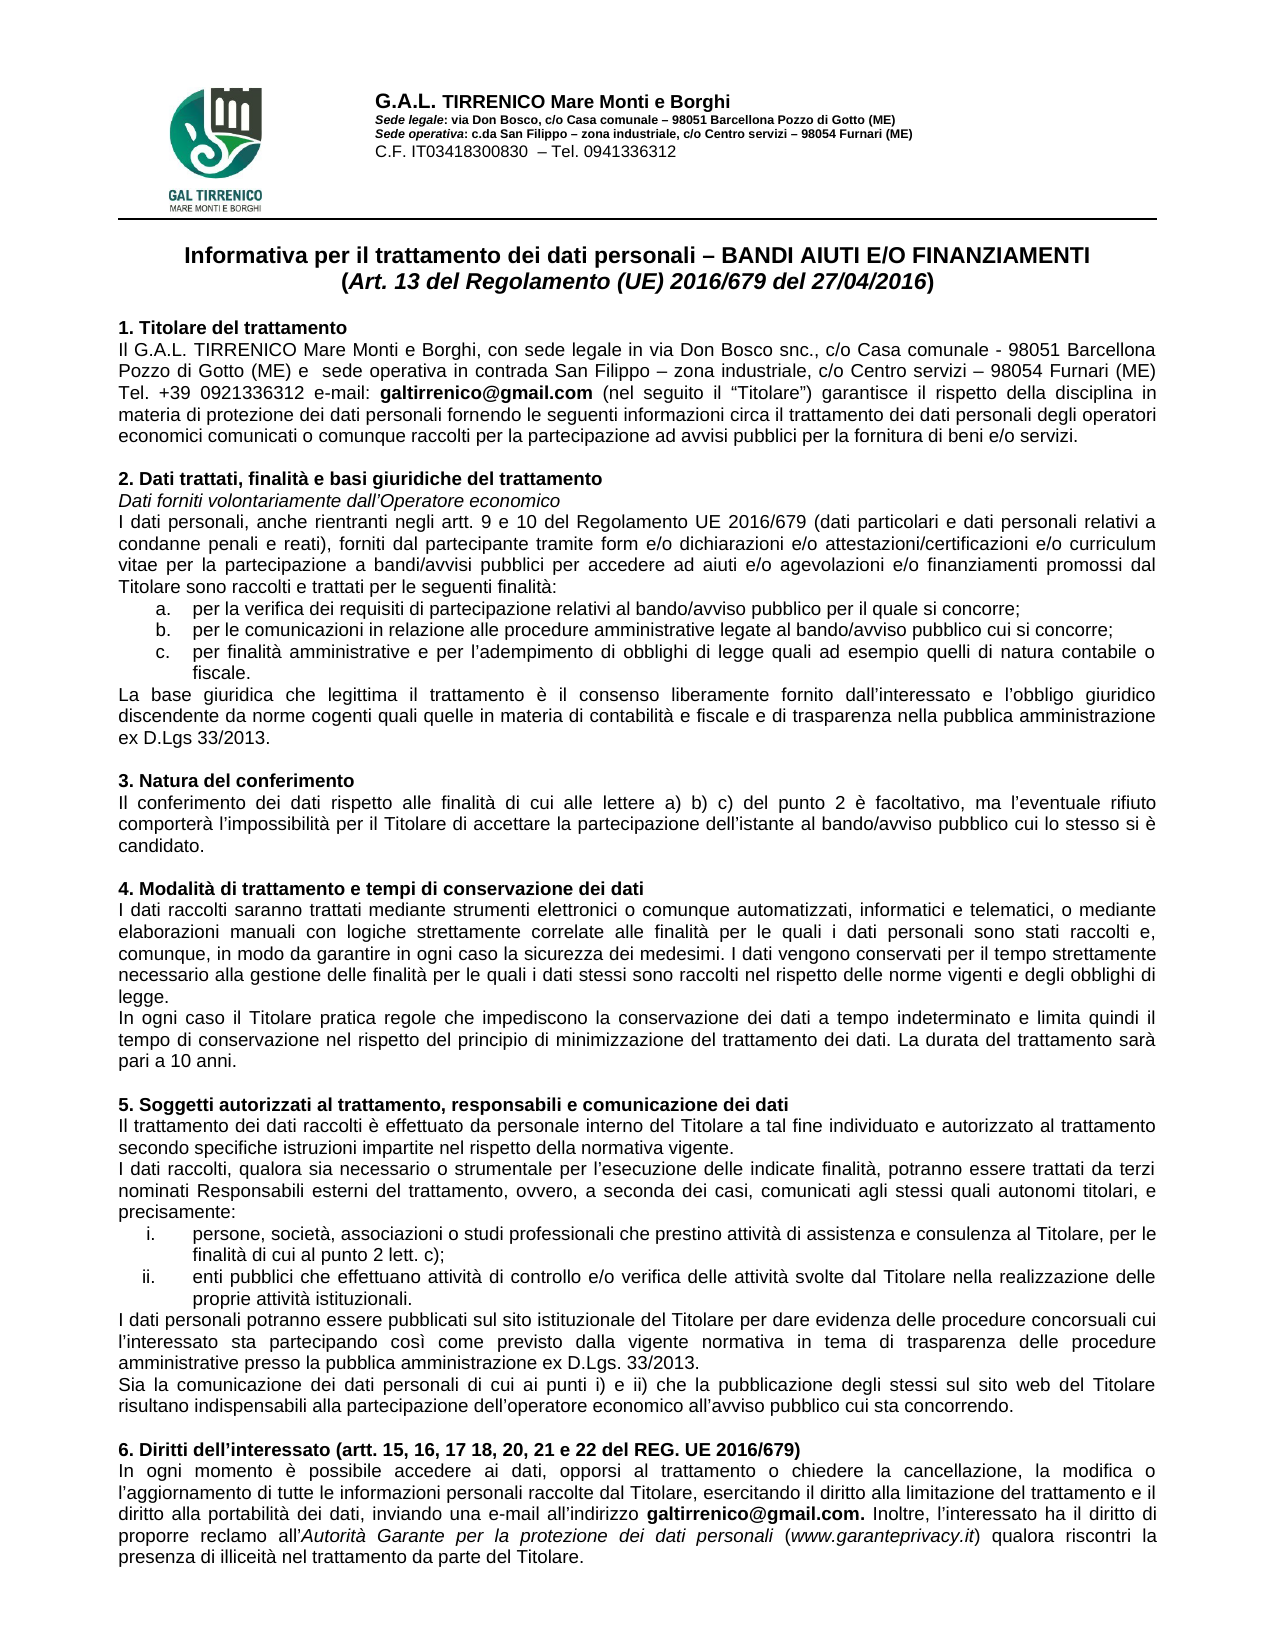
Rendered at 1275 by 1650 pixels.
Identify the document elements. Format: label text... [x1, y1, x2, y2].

text Il conferimento dei dati rispetto alle finalità di cui alle lettere a) b) c) del punto 2 è facoltativo, ma l’eventuale rifiuto comporterà l’impossibilità per il Titolare di accettare la partecipazione dell’istante al bando/avviso pubblico cui lo stesso si è candidato. [118, 791, 1157, 856]
text I dati raccolti, qualora sia necessario o strumentale per l’esecuzione delle indicate finalità, potranno essere trattati da terzi nominati Responsabili esterni del trattamento, ovvero, a seconda dei casi, comunicati agli stessi quali autonomi titolari, e precisamente: [118, 1158, 1157, 1223]
list persone, società, associazioni o studi professionali che prestino attività di assistenza e consulenza al Titolare, per le finalità di cui al punto 2 lett. c); [155, 1223, 1157, 1266]
list per la verifica dei requisiti di partecipazione relativi al bando/avviso pubblico per il quale si concorre; [155, 597, 1157, 619]
table_header G.A.L. TIRRENICO Mare Monti e Borghi Sede legale: via Don Bosco, c/o Casa comunale – 98051 Barcellona Pozzo di Gotto (ME) Sede operativa: c.da San Filippo – zona industriale, c/o Centro servizi – 98054 Furnari (ME) C.F. IT03418300830 – Tel. 0941336312 [364, 89, 1157, 218]
text I dati raccolti saranno trattati mediante strumenti elettronici o comunque automatizzati, informatici e telematici, o mediante elaborazioni manuali con logiche strettamente correlate alle finalità per le quali i dati personali sono stati raccolti e, comunque, in modo da garantire in ogni caso la sicurezza dei medesimi. I dati vengono conservati per il tempo strettamente necessario alla gestione delle finalità per le quali i dati stessi sono raccolti nel rispetto delle norme vigenti e degli obblighi di legge. [118, 899, 1157, 1007]
text (Art. 13 del Regolamento (UE) 2016/679 del 27/04/2016) [118, 268, 1157, 294]
text I dati personali potranno essere pubblicati sul sito istituzionale del Titolare per dare evidenza delle procedure concorsuali cui l’interessato sta partecipando così come previsto dalla vigente normativa in tema di trasparenza delle procedure amministrative presso la pubblica amministrazione ex D.Lgs. 33/2013. [118, 1309, 1157, 1374]
text I dati personali, anche rientranti negli artt. 9 e 10 del Regolamento UE 2016/679 (dati particolari e dati personali relativi a condanne penali e reati), forniti dal partecipante tramite form e/o dichiarazioni e/o attestazioni/certificazioni e/o curriculum vitae per la partecipazione a bandi/avvisi pubblici per accedere ad aiuti e/o agevolazioni e/o finanziamenti promossi dal Titolare sono raccolti e trattati per le seguenti finalità: [118, 511, 1157, 597]
table_header [118, 89, 364, 218]
list per le comunicazioni in relazione alle procedure amministrative legate al bando/avviso pubblico cui si concorre; [155, 619, 1157, 641]
picture [168, 87, 262, 212]
text Dati forniti volontariamente dall’Operatore economico [118, 489, 1157, 511]
text 4. Modalità di trattamento e tempi di conservazione dei dati [118, 878, 1157, 899]
list per finalità amministrative e per l’adempimento di obblighi di legge quali ad esempio quelli di natura contabile o fiscale. [155, 641, 1157, 684]
list enti pubblici che effettuano attività di controllo e/o verifica delle attività svolte dal Titolare nella realizzazione delle proprie attività istituzionali. [155, 1266, 1157, 1309]
text 2. Dati trattati, finalità e basi giuridiche del trattamento [118, 468, 1157, 489]
text In ogni caso il Titolare pratica regole che impediscono la conservazione dei dati a tempo indeterminato e limita quindi il tempo di conservazione nel rispetto del principio di minimizzazione del trattamento dei dati. La durata del trattamento sarà pari a 10 anni. [118, 1007, 1157, 1072]
text 5. Soggetti autorizzati al trattamento, responsabili e comunicazione dei dati [118, 1093, 1157, 1115]
text In ogni momento è possibile accedere ai dati, opporsi al trattamento o chiedere la cancellazione, la modifica o l’aggiornamento di tutte le informazioni personali raccolte dal Titolare, esercitando il diritto alla limitazione del trattamento e il diritto alla portabilità dei dati, inviando una e-mail all’indirizzo galtirrenico@gmail.com. Inoltre, l’interessato ha il diritto di proporre reclamo all’Autorità Garante per la protezione dei dati personali (www.garanteprivacy.it) qualora riscontri la presenza di illiceità nel trattamento da parte del Titolare. [118, 1460, 1157, 1568]
text Il trattamento dei dati raccolti è effettuato da personale interno del Titolare a tal fine individuato e autorizzato al trattamento secondo specifiche istruzioni impartite nel rispetto della normativa vigente. [118, 1115, 1157, 1158]
text 1. Titolare del trattamento [118, 317, 1157, 339]
text Informativa per il trattamento dei dati personali – BANDI AIUTI E/O FINANZIAMENTI [118, 242, 1157, 268]
text Il G.A.L. TIRRENICO Mare Monti e Borghi, con sede legale in via Don Bosco snc., c/o Casa comunale - 98051 Barcellona Pozzo di Gotto (ME) e sede operativa in contrada San Filippo – zona industriale, c/o Centro servizi – 98054 Furnari (ME) Tel. +39 0921336312 e-mail: galtirrenico@gmail.com (nel seguito il “Titolare”) garantisce il rispetto della disciplina in materia di protezione dei dati personali fornendo le seguenti informazioni circa il trattamento dei dati personali degli operatori economici comunicati o comunque raccolti per la partecipazione ad avvisi pubblici per la fornitura di beni e/o servizi. [118, 339, 1157, 446]
text 3. Natura del conferimento [118, 770, 1157, 791]
text 6. Diritti dell’interessato (artt. 15, 16, 17 18, 20, 21 e 22 del REG. UE 2016/679) [118, 1438, 1157, 1460]
text Sia la comunicazione dei dati personali di cui ai punti i) e ii) che la pubblicazione degli stessi sul sito web del Titolare risultano indispensabili alla partecipazione dell’operatore economico all’avviso pubblico cui sta concorrendo. [118, 1374, 1157, 1417]
text La base giuridica che legittima il trattamento è il consenso liberamente fornito dall’interessato e l’obbligo giuridico discendente da norme cogenti quali quelle in materia di contabilità e fiscale e di trasparenza nella pubblica amministrazione ex D.Lgs 33/2013. [118, 684, 1157, 748]
